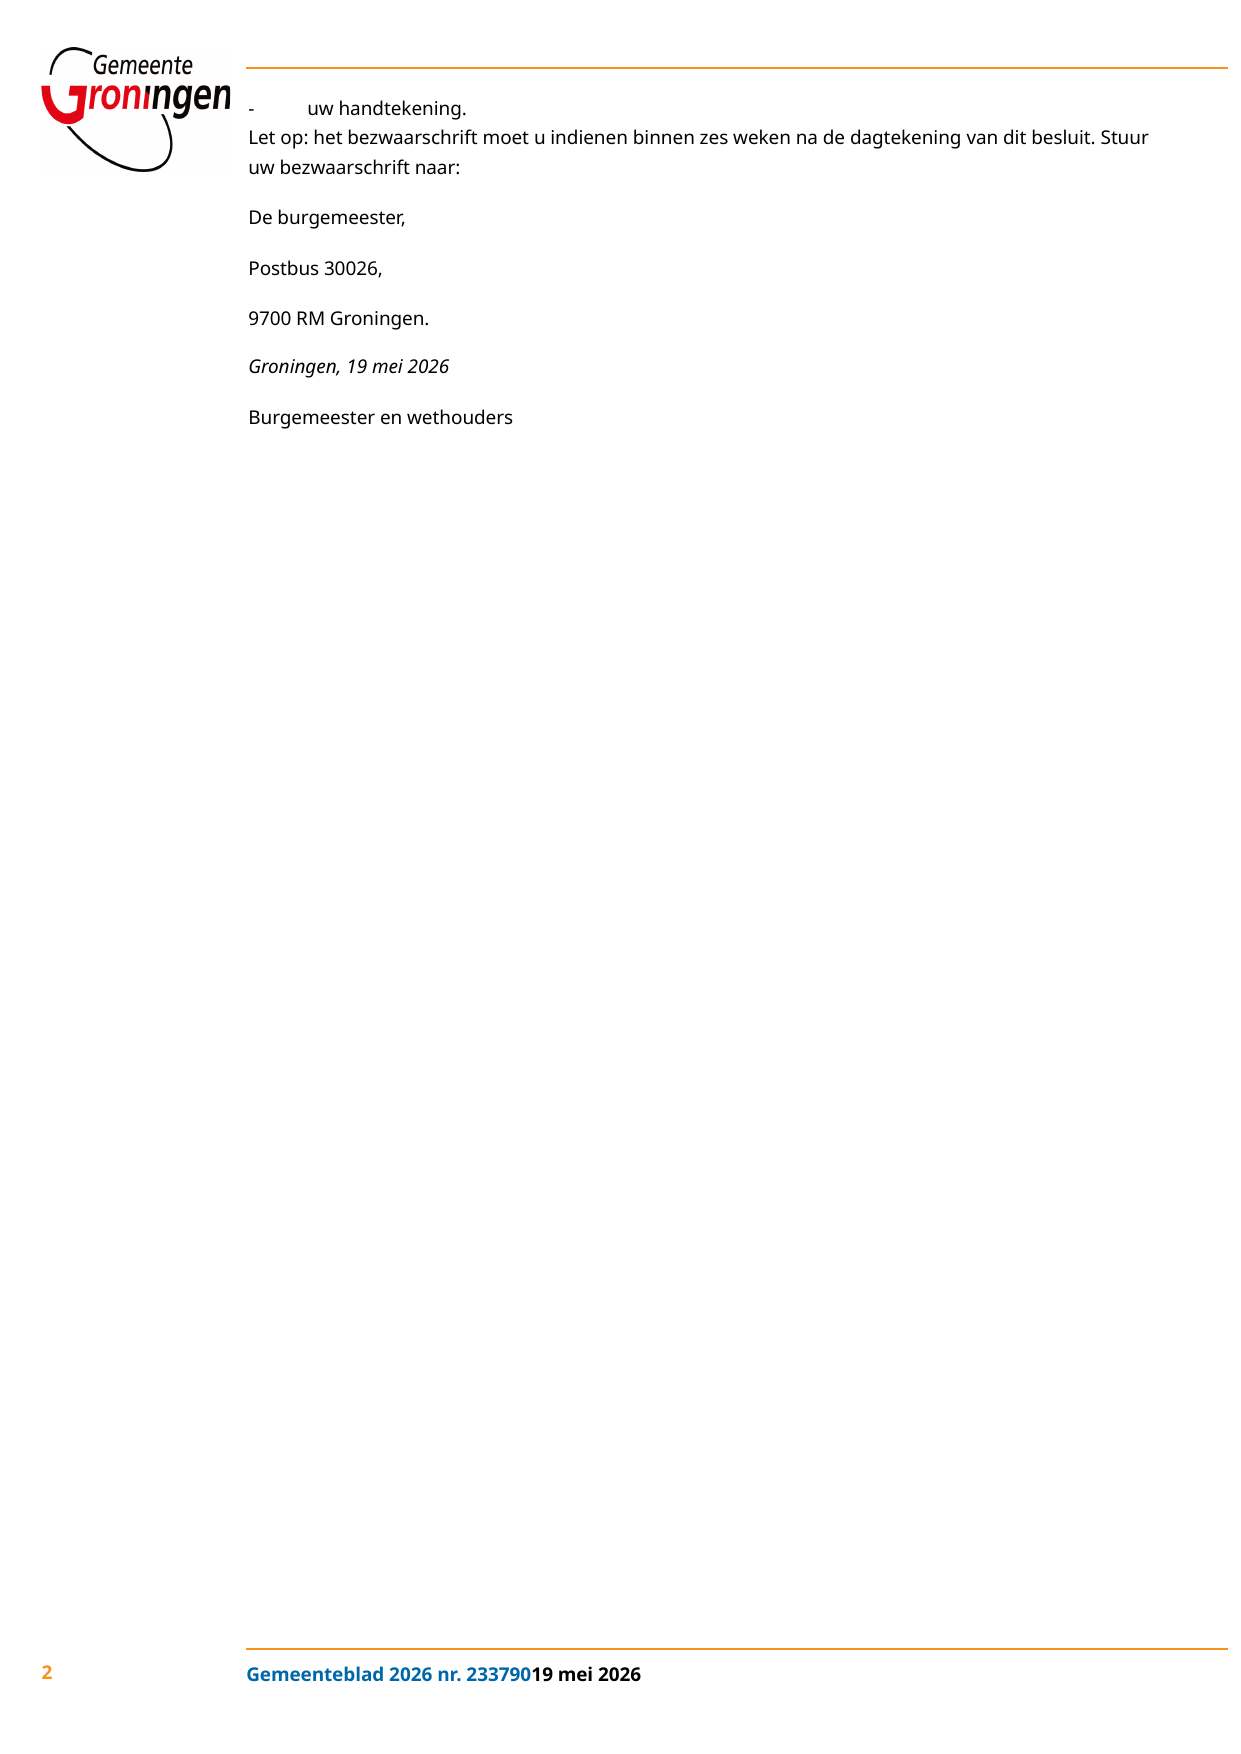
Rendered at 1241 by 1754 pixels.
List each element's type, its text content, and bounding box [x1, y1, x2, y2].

list uw handtekening. [248, 95, 1152, 121]
text Groningen, 19 mei 2026 [248, 353, 1152, 379]
text Let op: het bezwaarschrift moet u indienen binnen zes weken na de dagtekening van dit besluit. Stuur uw bezwaarschrift naar: [248, 124, 1152, 180]
text De burgemeester, [248, 204, 1152, 230]
picture [41, 47, 231, 172]
text Postbus 30026, [248, 255, 1152, 281]
text 9700 RM Groningen. [248, 305, 1152, 331]
text Burgemeester en wethouders [248, 404, 1152, 430]
